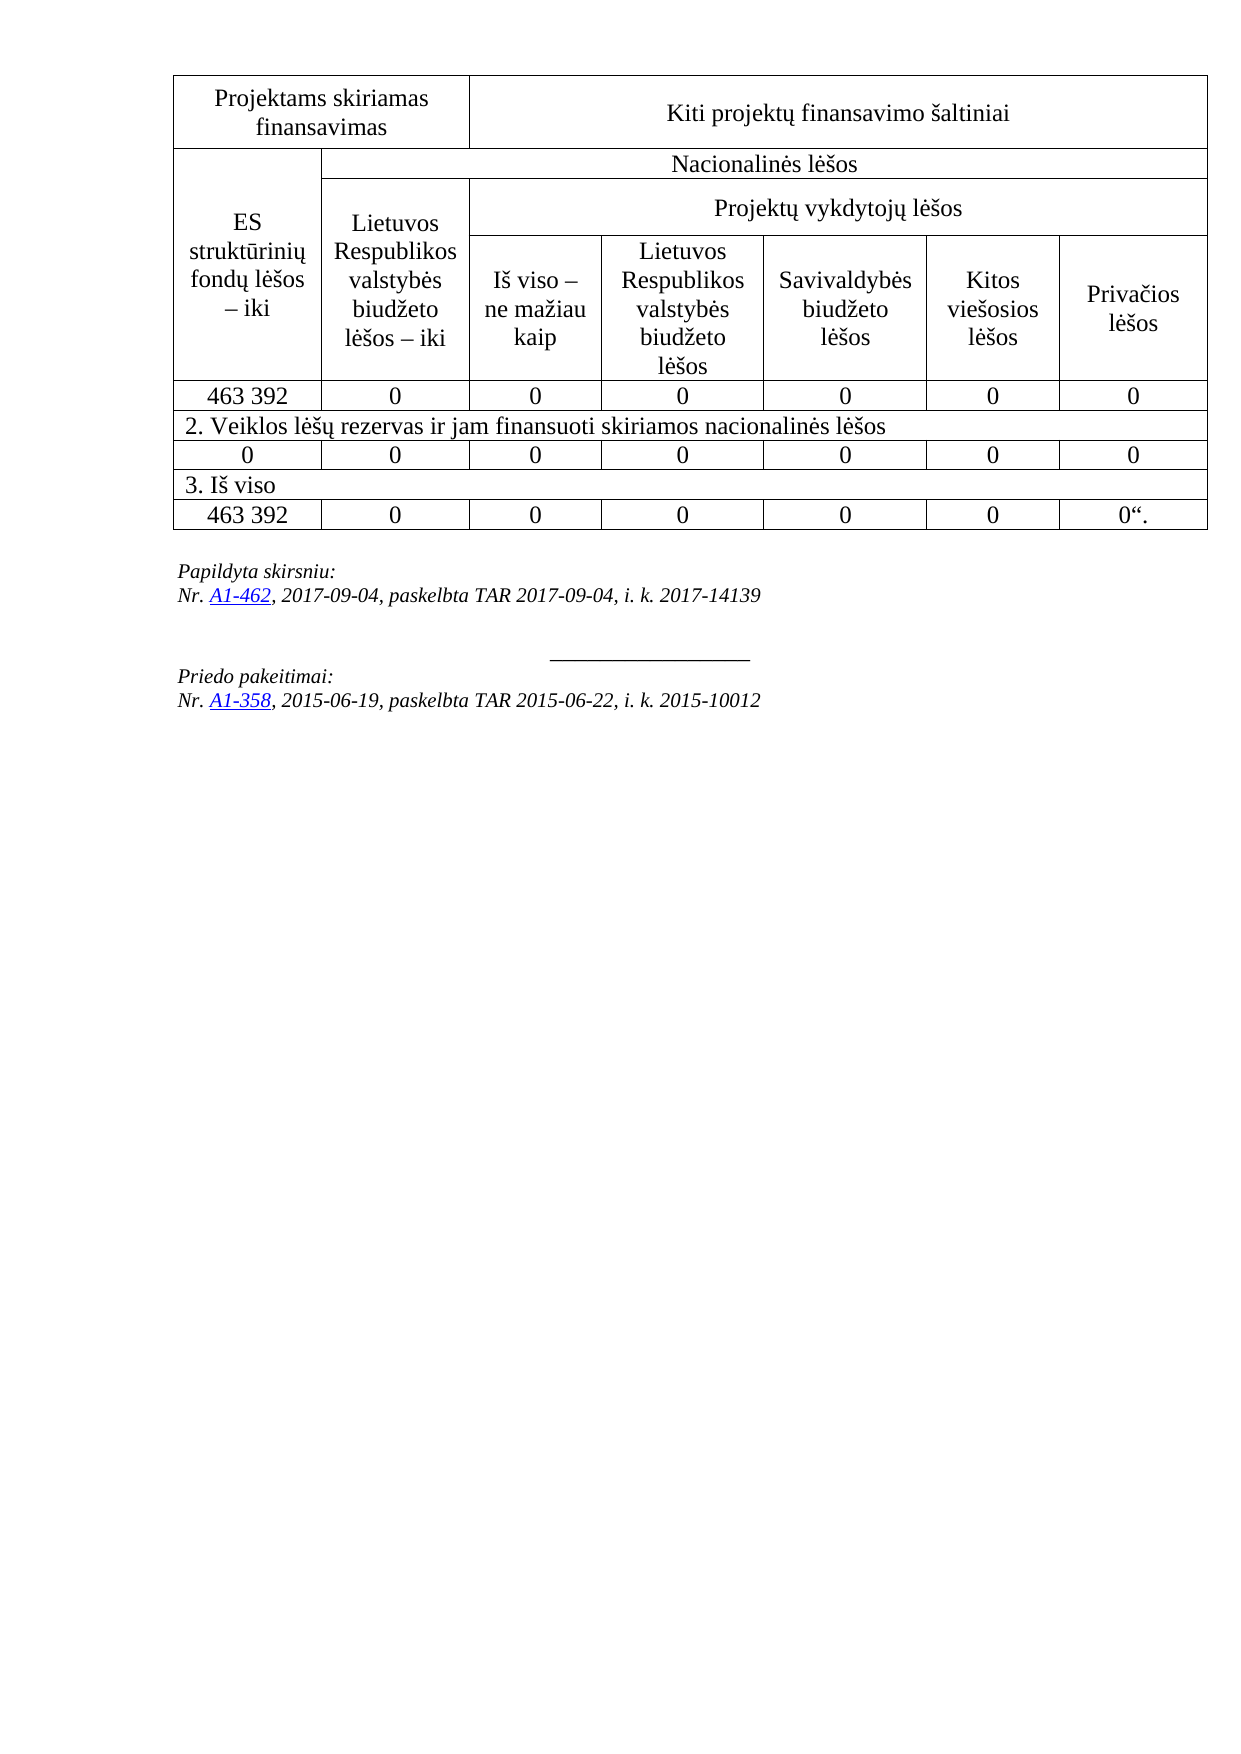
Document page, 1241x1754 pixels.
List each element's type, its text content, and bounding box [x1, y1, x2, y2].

table_cell 0 [602, 381, 763, 410]
table_cell 0 [1060, 381, 1207, 410]
text Priedo pakeitimai: [177, 664, 1122, 688]
text Nr. A1-358, 2015-06-19, paskelbta TAR 2015-06-22, i. k. 2015-10012 [177, 688, 1122, 712]
table_cell Kitos viešosios lėšos [927, 236, 1059, 380]
table_cell 0 [322, 381, 469, 410]
table_cell ES struktūrinių fondų lėšos – iki [174, 149, 321, 380]
table_cell 0 [927, 381, 1059, 410]
table_cell Lietuvos Respublikos valstybės biudžeto lėšos [602, 236, 763, 380]
table_cell 3. Iš viso [174, 470, 1207, 499]
table_cell 0 [602, 441, 763, 469]
table_cell 0 [322, 441, 469, 469]
table_cell 0 [764, 500, 926, 529]
table_cell Projektų vykdytojų lėšos [470, 179, 1207, 235]
table_cell Nacionalinės lėšos [322, 149, 1207, 178]
text Nr. A1-462, 2017-09-04, paskelbta TAR 2017-09-04, i. k. 2017-14139 [177, 583, 1122, 607]
table_cell Lietuvos Respublikos valstybės biudžeto lėšos – iki [322, 179, 469, 380]
table_cell 0 [927, 500, 1059, 529]
table_cell 0 [602, 500, 763, 529]
table_header Kiti projektų finansavimo šaltiniai [470, 76, 1207, 148]
table_cell 0“. [1060, 500, 1207, 529]
table_cell Iš viso – ne mažiau kaip [470, 236, 601, 380]
table_header Projektams skiriamas finansavimas [174, 76, 469, 148]
table_cell 0 [322, 500, 469, 529]
text ________________ [177, 636, 1122, 664]
table_cell 0 [764, 441, 926, 469]
table_cell 463 392 [174, 381, 321, 410]
table_cell 0 [764, 381, 926, 410]
table_cell 463 392 [174, 500, 321, 529]
table_cell 0 [1060, 441, 1207, 469]
table_cell Savivaldybės biudžeto lėšos [764, 236, 926, 380]
table_cell 0 [470, 500, 601, 529]
table_cell 0 [470, 381, 601, 410]
table_cell 0 [470, 441, 601, 469]
table_cell 2. Veiklos lėšų rezervas ir jam finansuoti skiriamos nacionalinės lėšos [174, 411, 1207, 439]
table_cell Privačios lėšos [1060, 236, 1207, 380]
text Papildyta skirsniu: [177, 559, 1122, 583]
table_cell 0 [927, 441, 1059, 469]
table_cell 0 [174, 441, 321, 469]
